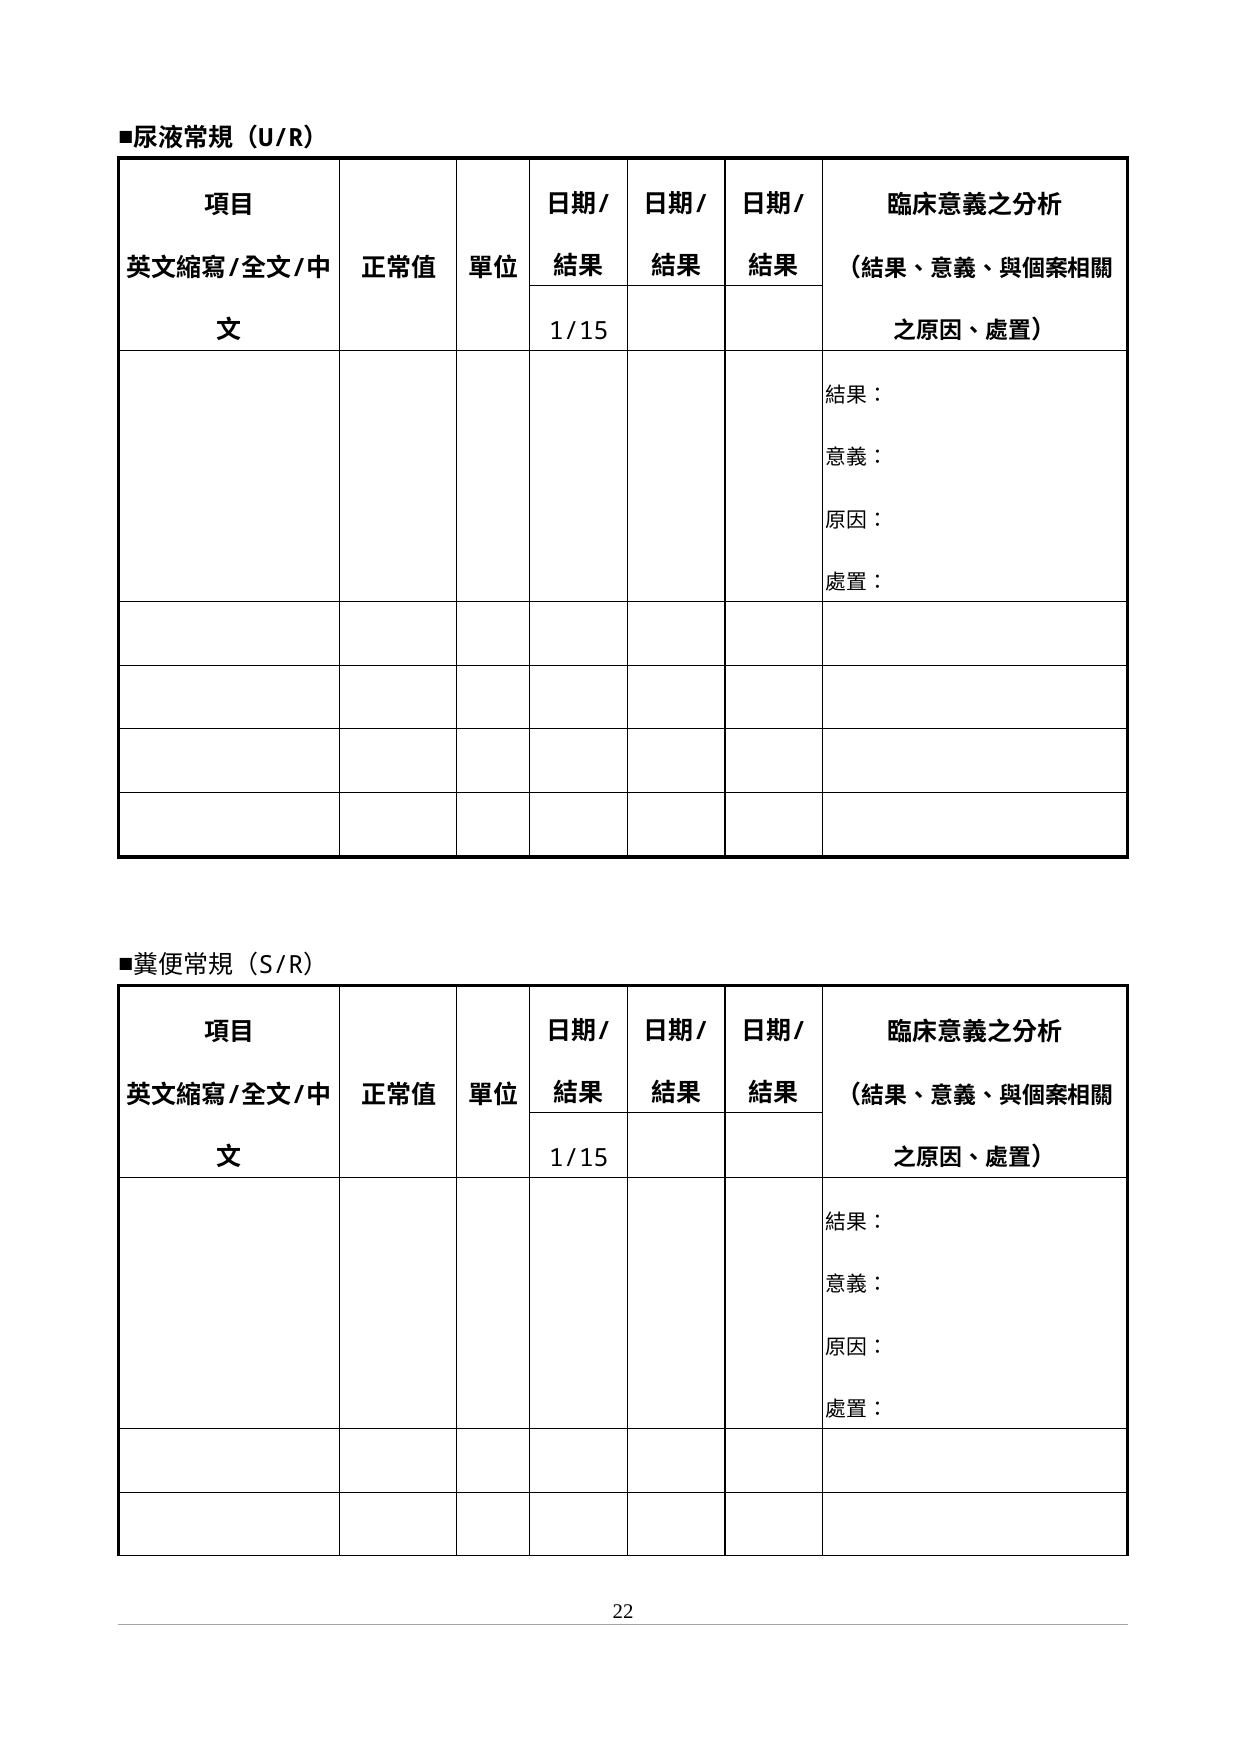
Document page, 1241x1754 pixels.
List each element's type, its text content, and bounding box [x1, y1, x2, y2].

table_cell [340, 351, 456, 601]
table_cell [340, 793, 456, 855]
table_cell [726, 351, 822, 601]
table_header 日期/ 結果 [530, 987, 627, 1112]
text ■尿液常規（U/R） [118, 94, 1128, 156]
table_cell [457, 1178, 529, 1428]
table_cell [340, 1429, 456, 1492]
table_cell [457, 1429, 529, 1492]
table_cell [726, 1178, 822, 1428]
table_cell [726, 1429, 822, 1492]
table_cell [628, 1113, 724, 1177]
table_cell [457, 1493, 529, 1555]
table_cell [530, 602, 627, 665]
table_header 日期/ 結果 [628, 160, 724, 284]
table_header 項目 英文縮寫/全文/中文 [120, 987, 339, 1177]
table_cell [628, 1429, 724, 1492]
table_cell [530, 1493, 627, 1555]
table_cell [120, 729, 339, 792]
table_cell [530, 351, 627, 601]
table_header 單位 [457, 987, 529, 1177]
table_cell [457, 602, 529, 665]
table_cell [530, 1429, 627, 1492]
table_cell [340, 1493, 456, 1555]
table_cell [628, 729, 724, 792]
table_cell [726, 286, 822, 350]
table_cell [530, 729, 627, 792]
table_cell [823, 1493, 1126, 1555]
table_cell [628, 286, 724, 350]
table_cell [726, 1113, 822, 1177]
table_cell 結果： 意義： 原因： 處置： [823, 1178, 1126, 1428]
table_cell [628, 666, 724, 728]
table_header 正常值 [340, 987, 456, 1177]
table_cell [120, 1493, 339, 1555]
table_cell 1/15 [530, 286, 627, 350]
table_cell [726, 666, 822, 728]
table_cell [530, 793, 627, 855]
table_cell [120, 793, 339, 855]
table_cell [823, 1429, 1126, 1492]
table_cell 結果： 意義： 原因： 處置： [823, 351, 1126, 601]
table_cell [726, 793, 822, 855]
table_cell [823, 666, 1126, 728]
table_cell [726, 1493, 822, 1555]
table_header 正常值 [340, 160, 456, 350]
table_cell [823, 729, 1126, 792]
table_cell [530, 1178, 627, 1428]
table_cell [628, 793, 724, 855]
table_cell [628, 1178, 724, 1428]
table_header 日期/ 結果 [530, 160, 627, 284]
table_cell [628, 351, 724, 601]
table_cell [120, 1429, 339, 1492]
table_cell [120, 351, 339, 601]
table_cell [457, 729, 529, 792]
table_header 日期/ 結果 [628, 987, 724, 1112]
table_cell [120, 602, 339, 665]
table_cell [340, 1178, 456, 1428]
table_cell [823, 793, 1126, 855]
table_cell [726, 602, 822, 665]
table_header 臨床意義之分析 （結果、意義、與個案相關之原因、處置） [823, 987, 1126, 1177]
table_header 臨床意義之分析 （結果、意義、與個案相關之原因、處置） [823, 160, 1126, 350]
table_cell 1/15 [530, 1113, 627, 1177]
table_header 單位 [457, 160, 529, 350]
table_cell [457, 351, 529, 601]
table_cell [120, 666, 339, 728]
table_cell [726, 729, 822, 792]
table_header 日期/ 結果 [726, 987, 822, 1112]
table_cell [340, 666, 456, 728]
table_cell [628, 1493, 724, 1555]
table_header 項目 英文縮寫/全文/中文 [120, 160, 339, 350]
text ■糞便常規（S/R） [118, 921, 1128, 983]
table_cell [340, 602, 456, 665]
table_cell [340, 729, 456, 792]
table_cell [457, 793, 529, 855]
table_header 日期/ 結果 [726, 160, 822, 284]
table_cell [457, 666, 529, 728]
table_cell [628, 602, 724, 665]
table_cell [120, 1178, 339, 1428]
table_cell [530, 666, 627, 728]
table_cell [823, 602, 1126, 665]
